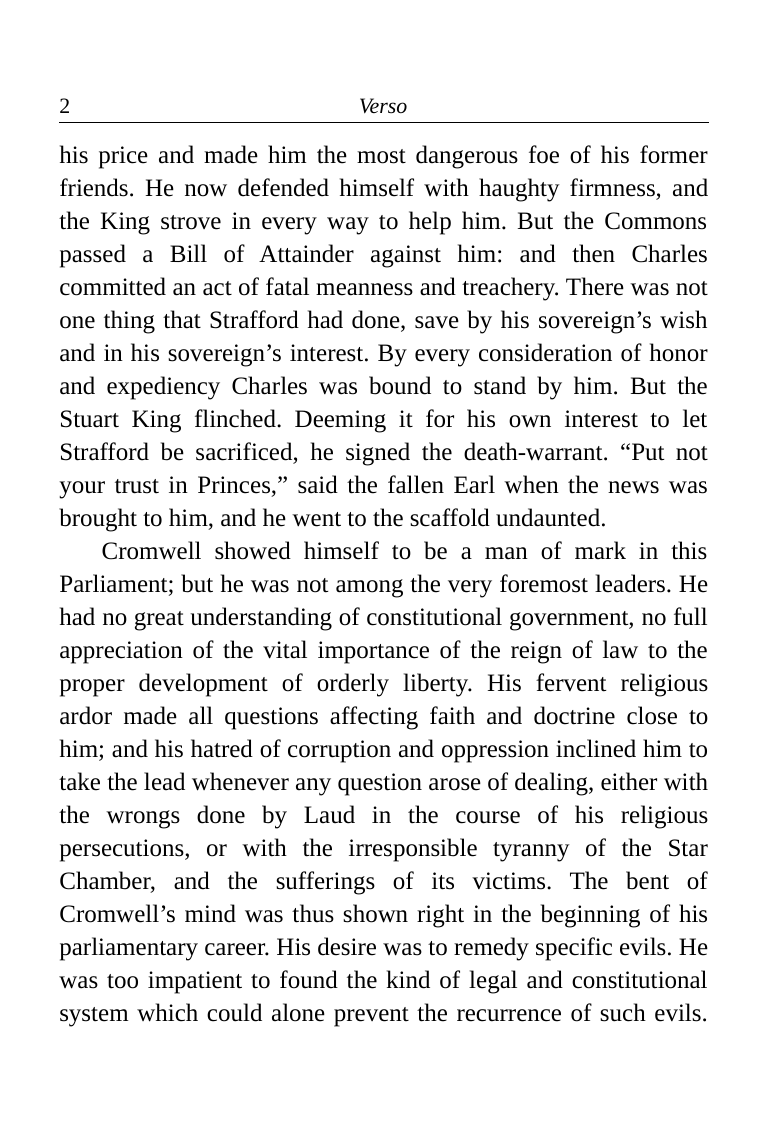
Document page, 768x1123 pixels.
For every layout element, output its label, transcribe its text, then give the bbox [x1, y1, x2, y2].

text his price and made him the most dangerous foe of his former friends. He now defended himself with haughty firmness, and the King strove in every way to help him. But the Commons passed a Bill of Attainder against him: and then Charles committed an act of fatal meanness and treachery. There was not one thing that Strafford had done, save by his sovereign’s wish and in his sovereign’s interest. By every consideration of honor and expediency Charles was bound to stand by him. But the Stuart King flinched. Deeming it for his own interest to let Strafford be sacrificed, he signed the death-warrant. “Put not your trust in Princes,” said the fallen Earl when the news was brought to him, and he went to the scaffold undaunted. [59, 140, 709, 532]
text Cromwell showed himself to be a man of mark in this Parliament; but he was not among the very foremost leaders. He had no great understanding of constitutional government, no full appreciation of the vital importance of the reign of law to the proper development of orderly liberty. His fervent religious ardor made all questions affecting faith and doctrine close to him; and his hatred of corruption and oppression inclined him to take the lead whenever any question arose of dealing, either with the wrongs done by Laud in the course of his religious persecutions, or with the irresponsible tyranny of the Star Chamber, and the sufferings of its victims. The bent of Cromwell’s mind was thus shown right in the beginning of his parliamentary career. His desire was to remedy specific evils. He was too impatient to found the kind of legal and constitutional system which could alone prevent the recurrence of such evils. [59, 536, 709, 1027]
